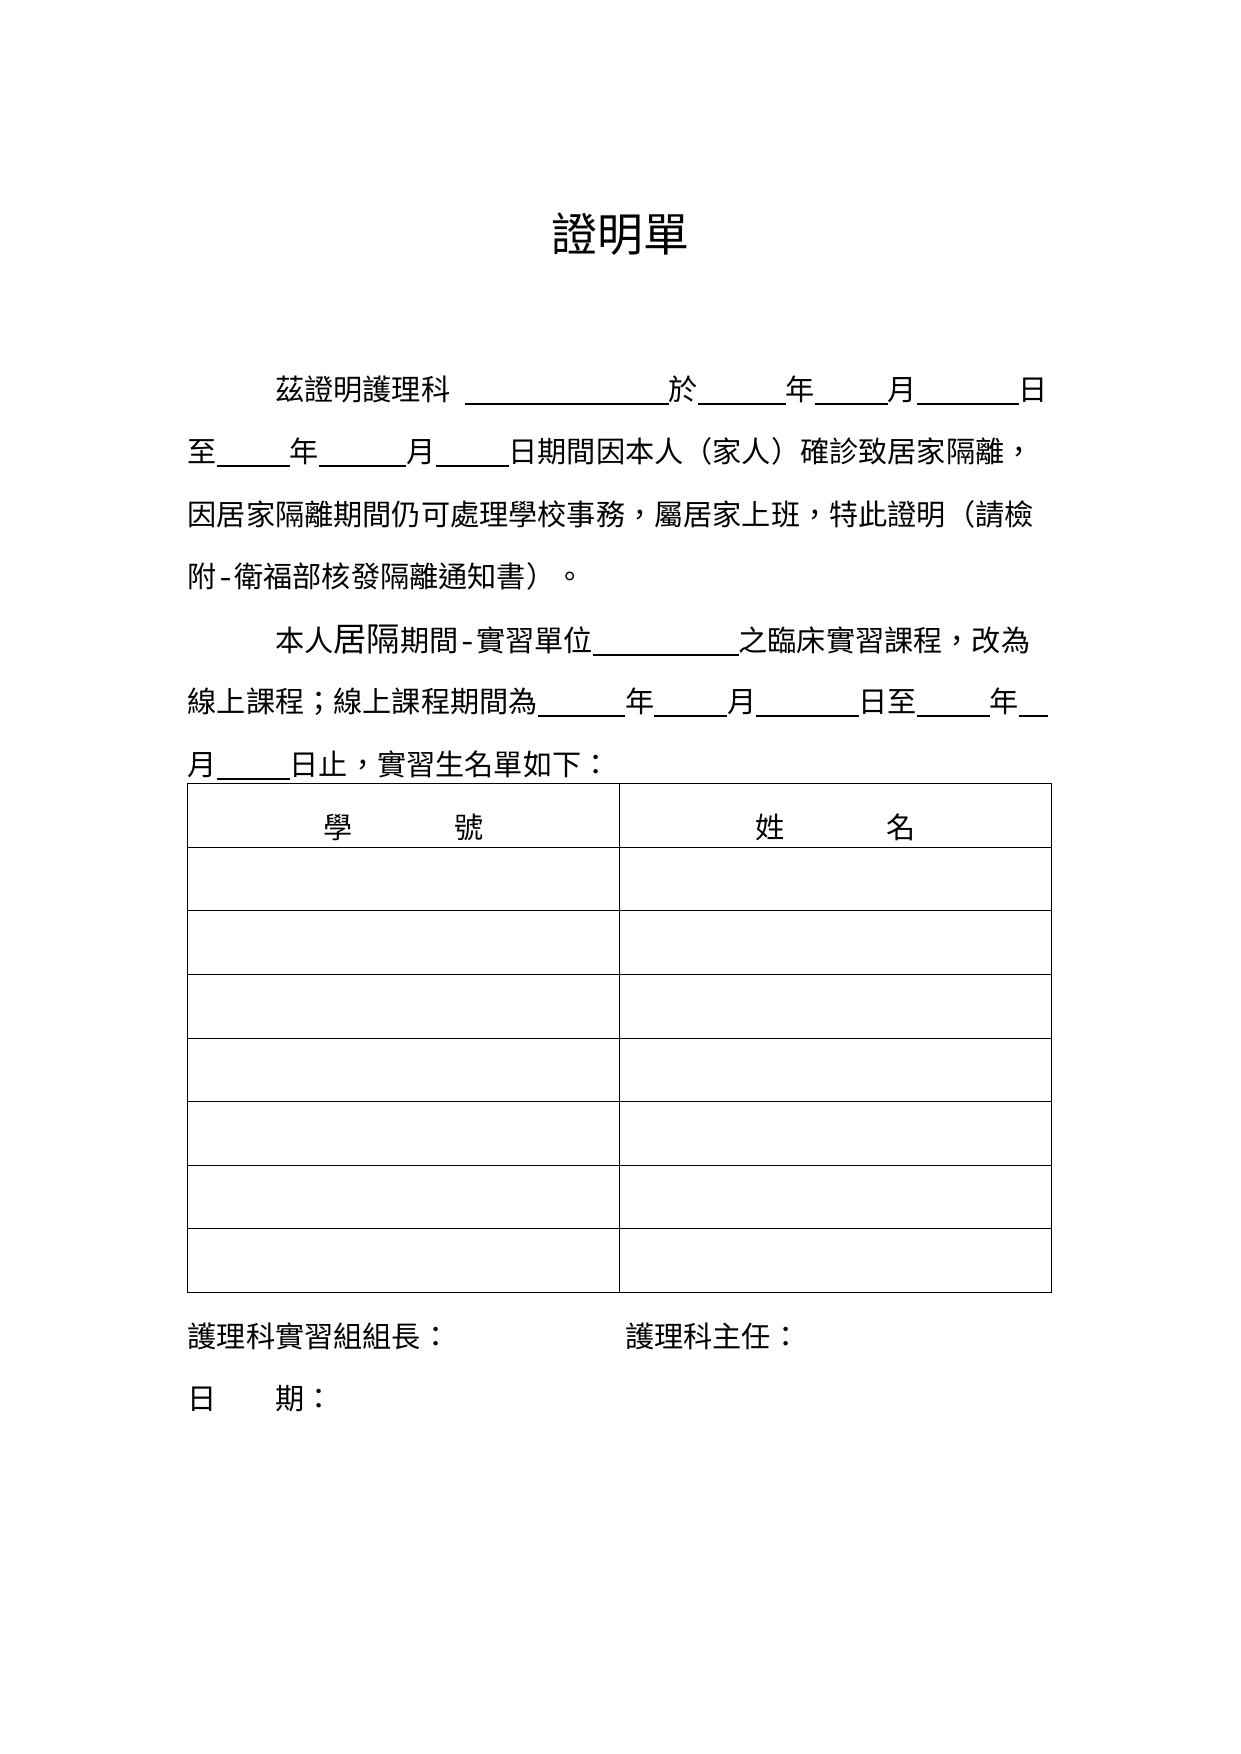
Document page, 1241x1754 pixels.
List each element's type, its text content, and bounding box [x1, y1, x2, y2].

text 證明單 [187, 158, 1053, 283]
table_cell [620, 1039, 1051, 1101]
text 本人居隔期間-實習單位 之臨床實習課程，改為線上課程；線上課程期間為 年 月 日至 年 月 日止，實習生名單如下： [187, 596, 1053, 783]
text 護理科實習組組長： 護理科主任： 日 期： [187, 1293, 1053, 1418]
table_cell [620, 1166, 1051, 1228]
table_cell [188, 975, 619, 1037]
table_cell [188, 1166, 619, 1228]
table_cell [620, 1102, 1051, 1164]
table_cell [620, 975, 1051, 1037]
table_cell [620, 848, 1051, 910]
text 茲證明護理科 於 年 月 日至 年 月 日期間因本人（家人）確診致居家隔離，因居家隔離期間仍可處理學校事務，屬居家上班，特此證明（請檢附-衛福部核發隔離通知書）。 [187, 346, 1053, 596]
table_cell [188, 1039, 619, 1101]
table_cell [188, 1102, 619, 1164]
table_cell [620, 911, 1051, 974]
table_cell [188, 1229, 619, 1292]
table_cell [188, 911, 619, 974]
table_cell [620, 1229, 1051, 1292]
table_header 姓 名 [620, 784, 1051, 847]
table_cell [188, 848, 619, 910]
table_header 學 號 [188, 784, 619, 847]
